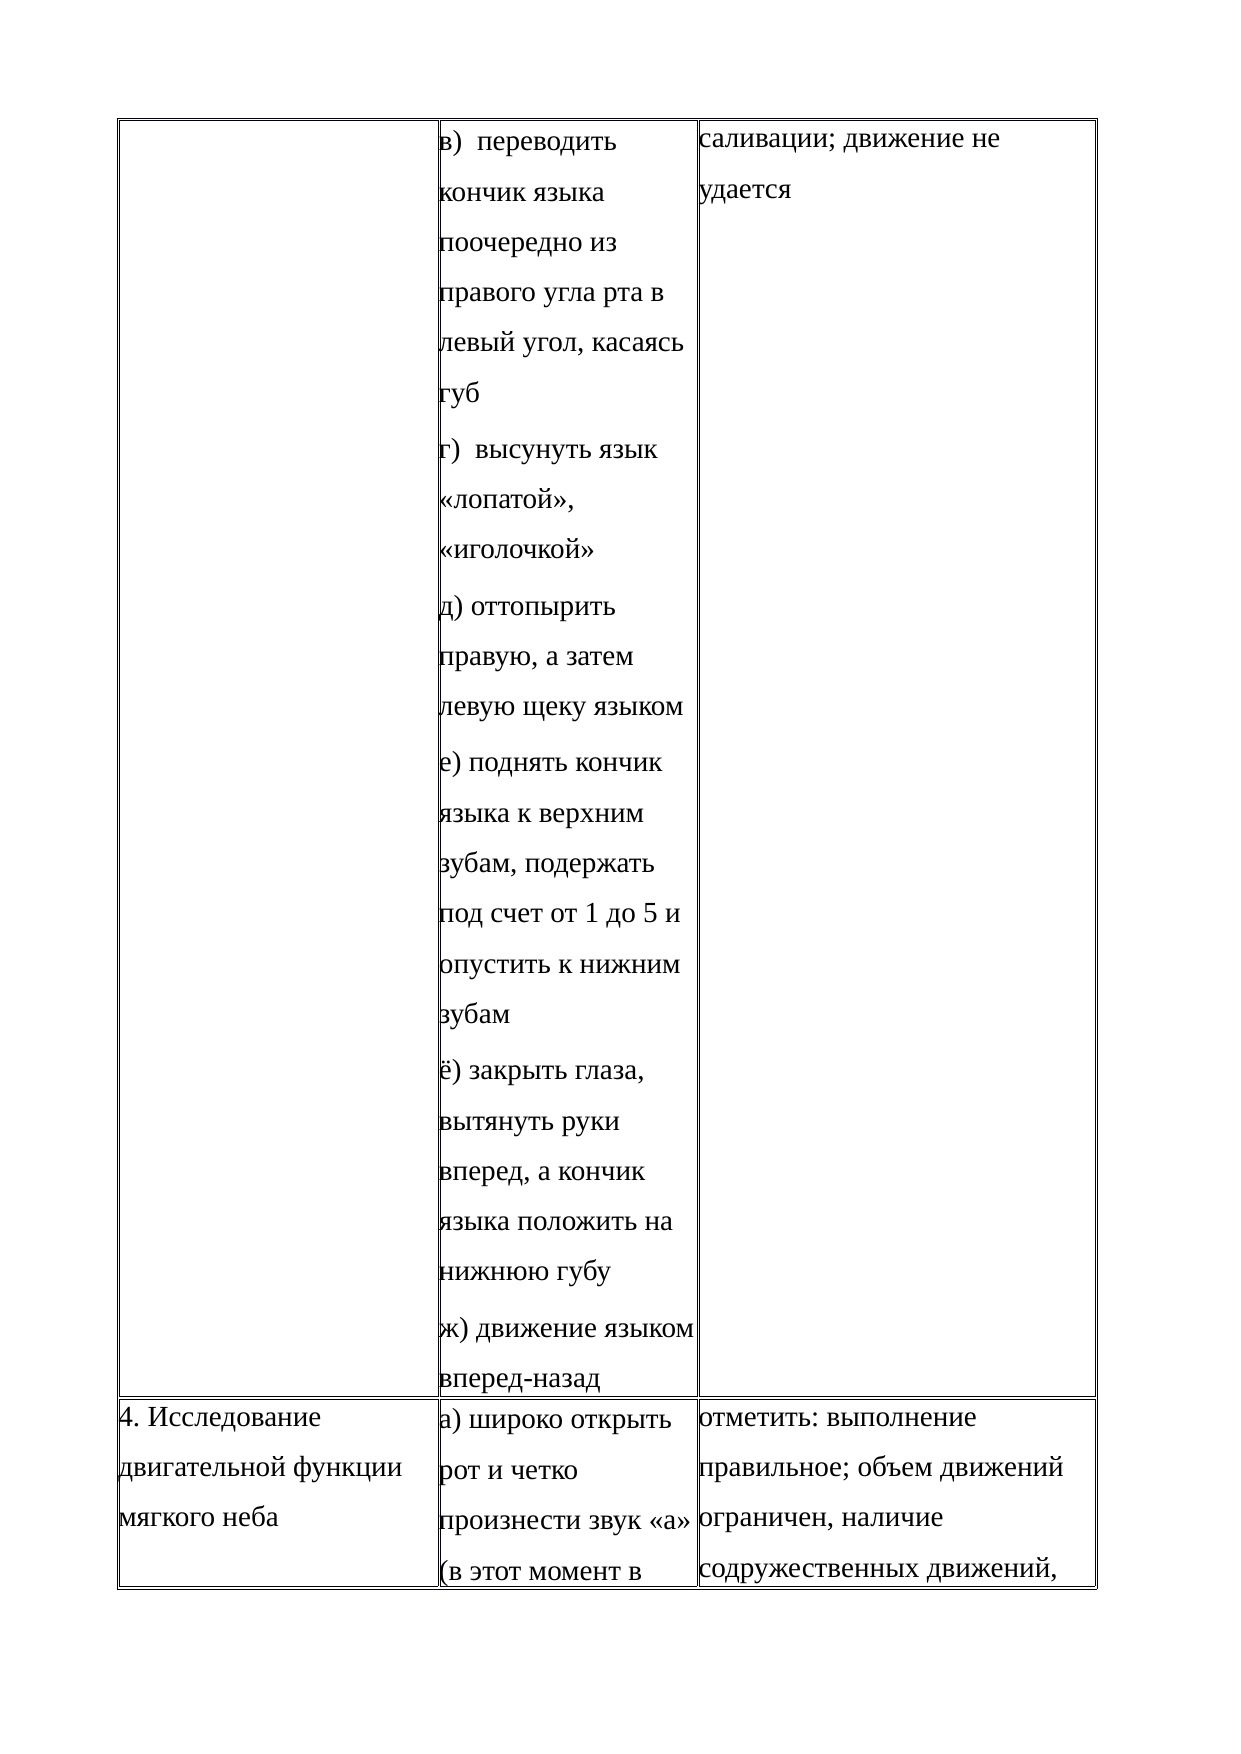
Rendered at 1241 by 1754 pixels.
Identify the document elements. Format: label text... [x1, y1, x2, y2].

table_cell в) переводить кончик языка поочередно из правого угла рта в левый угол, касаясь губ г) высунуть язык «лопатой», «иголочкой» д) оттопырить правую, а затем левую щеку языком е) поднять кончик языка к верхним зубам, подержать под счет от 1 до 5 и опустить к нижним зубам ё) закрыть глаза, вытянуть руки вперед, а кончик языка положить на нижнюю губу ж) движение языком вперед-назад [441, 121, 697, 1396]
table_cell отметить: выполнение правильное; объем движений ограничен, наличие содружественных движений, [700, 1400, 1095, 1586]
table_cell саливации; движение не удается [700, 121, 1095, 1396]
table_cell 4. Исследование двигательной функции мягкого неба [120, 1400, 438, 1586]
table_cell [120, 121, 438, 1396]
table_cell а) широко открыть рот и четко произнести звук «а» (в этот момент в [441, 1400, 697, 1586]
